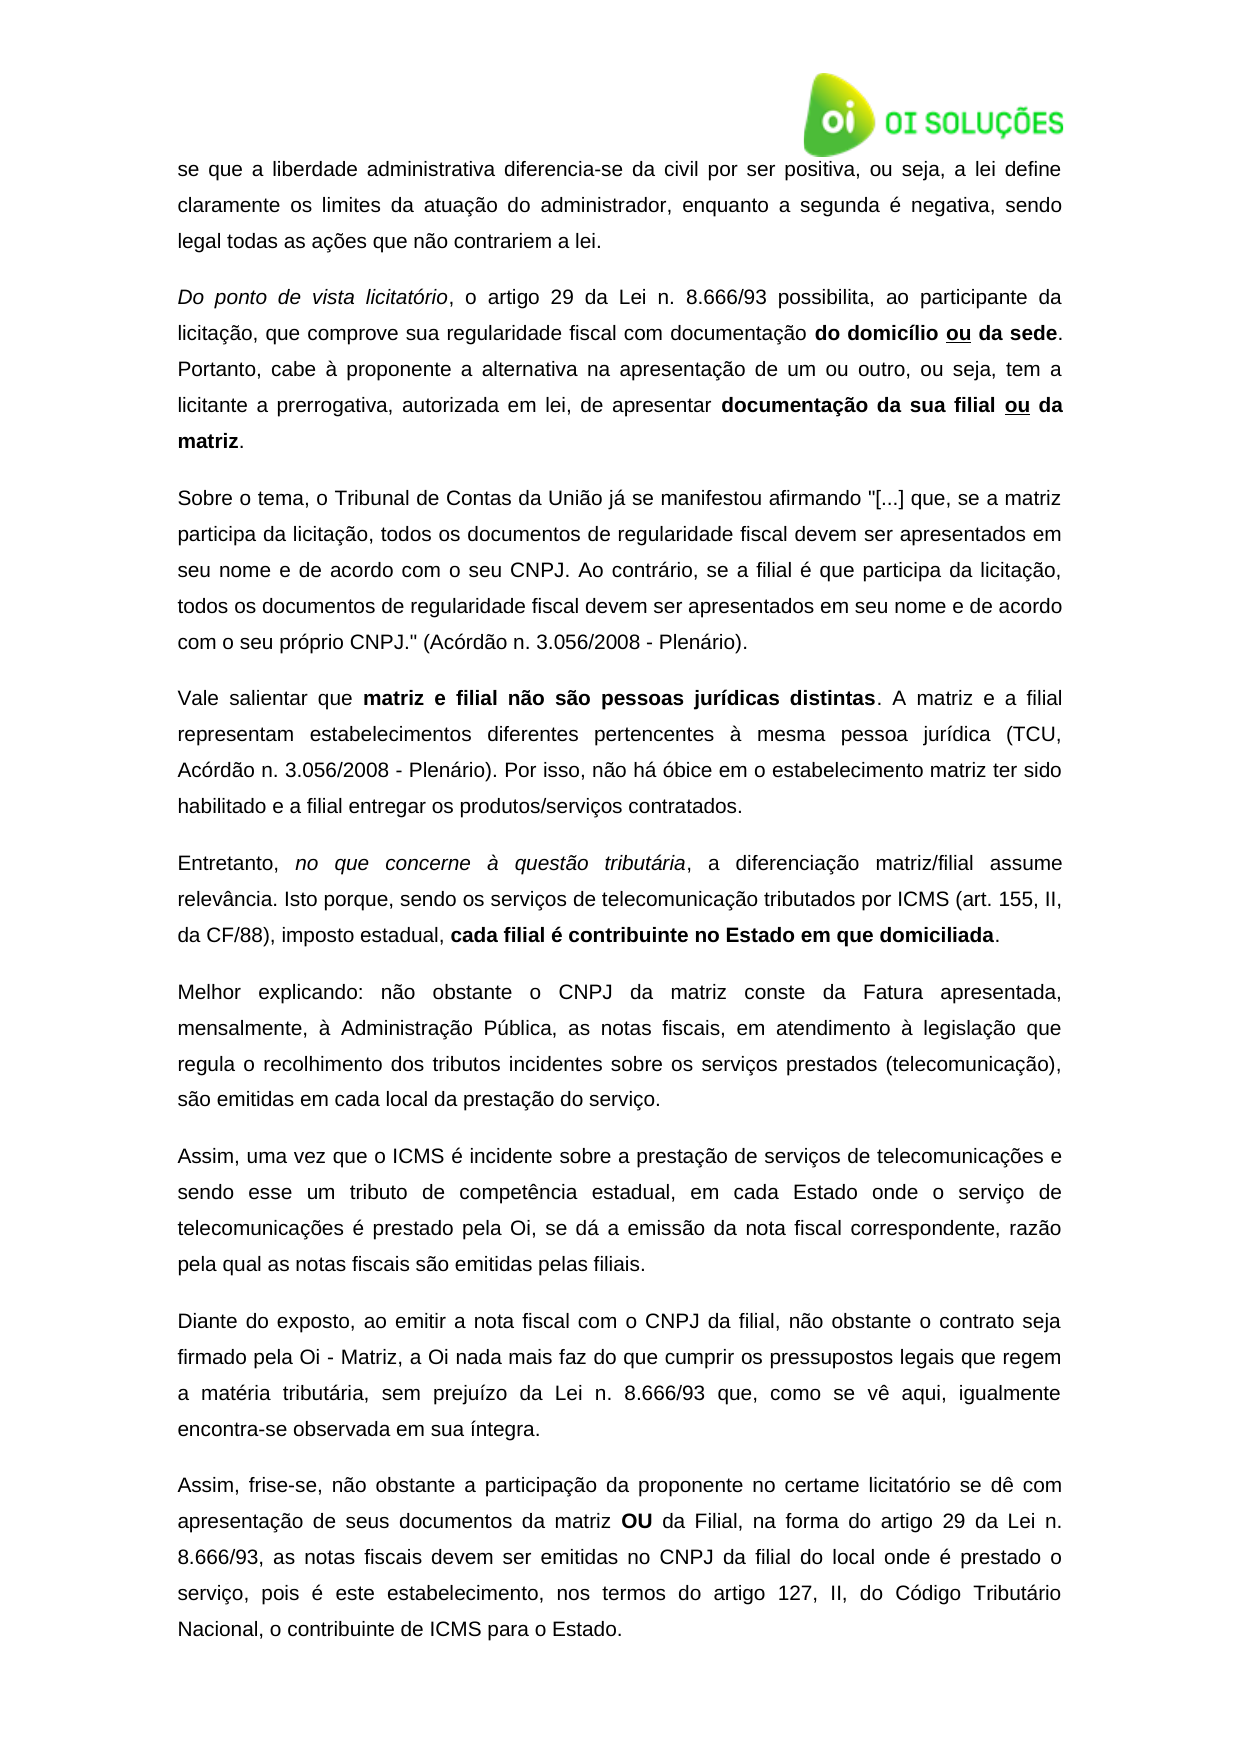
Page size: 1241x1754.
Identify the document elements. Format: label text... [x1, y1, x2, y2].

text se que a liberdade administrativa diferencia-se da civil por ser positiva, ou seja, a lei define claramente os limites da atuação do administrador, enquanto a segunda é negativa, sendo legal todas as ações que não contrariem a lei. [177, 157, 1063, 252]
text Entretanto, no que concerne à questão tributária, a diferenciação matriz/filial assume relevância. Isto porque, sendo os serviços de telecomunicação tributados por ICMS (art. 155, II, da CF/88), imposto estadual, cada filial é contribuinte no Estado em que domiciliada. [177, 851, 1063, 947]
text Melhor explicando: não obstante o CNPJ da matriz conste da Fatura apresentada, mensalmente, à Administração Pública, as notas fiscais, em atendimento à legislação que regula o recolhimento dos tributos incidentes sobre os serviços prestados (telecomunicação), são emitidas em cada local da prestação do serviço. [177, 979, 1063, 1111]
text Diante do exposto, ao emitir a nota fiscal com o CNPJ da filial, não obstante o contrato seja firmado pela Oi - Matriz, a Oi nada mais faz do que cumprir os pressupostos legais que regem a matéria tributária, sem prejuízo da Lei n. 8.666/93 que, como se vê aqui, igualmente encontra-se observada em sua íntegra. [177, 1309, 1063, 1440]
text Do ponto de vista licitatório, o artigo 29 da Lei n. 8.666/93 possibilita, ao participante da licitação, que comprove sua regularidade fiscal com documentação do domicílio ou da sede. Portanto, cabe à proponente a alternativa na apresentação de um ou outro, ou seja, tem a licitante a prerrogativa, autorizada em lei, de apresentar documentação da sua filial ou da matriz. [177, 285, 1063, 453]
text Assim, uma vez que o ICMS é incidente sobre a prestação de serviços de telecomunicações e sendo esse um tributo de competência estadual, em cada Estado onde o serviço de telecomunicações é prestado pela Oi, se dá a emissão da nota fiscal correspondente, razão pela qual as notas fiscais são emitidas pelas filiais. [177, 1144, 1063, 1276]
text Assim, frise-se, não obstante a participação da proponente no certame licitatório se dê com apresentação de seus documentos da matriz OU da Filial, na forma do artigo 29 da Lei n. 8.666/93, as notas fiscais devem ser emitidas no CNPJ da filial do local onde é prestado o serviço, pois é este estabelecimento, nos termos do artigo 127, II, do Código Tributário Nacional, o contribuinte de ICMS para o Estado. [177, 1473, 1063, 1641]
text Vale salientar que matriz e filial não são pessoas jurídicas distintas. A matriz e a filial representam estabelecimentos diferentes pertencentes à mesma pessoa jurídica (TCU, Acórdão n. 3.056/2008 - Plenário). Por isso, não há óbice em o estabelecimento matriz ter sido habilitado e a filial entregar os produtos/serviços contratados. [177, 686, 1063, 818]
text Sobre o tema, o Tribunal de Contas da União já se manifestou afirmando "[...] que, se a matriz participa da licitação, todos os documentos de regularidade fiscal devem ser apresentados em seu nome e de acordo com o seu CNPJ. Ao contrário, se a filial é que participa da licitação, todos os documentos de regularidade fiscal devem ser apresentados em seu nome e de acordo com o seu próprio CNPJ." (Acórdão n. 3.056/2008 - Plenário). [177, 486, 1063, 653]
